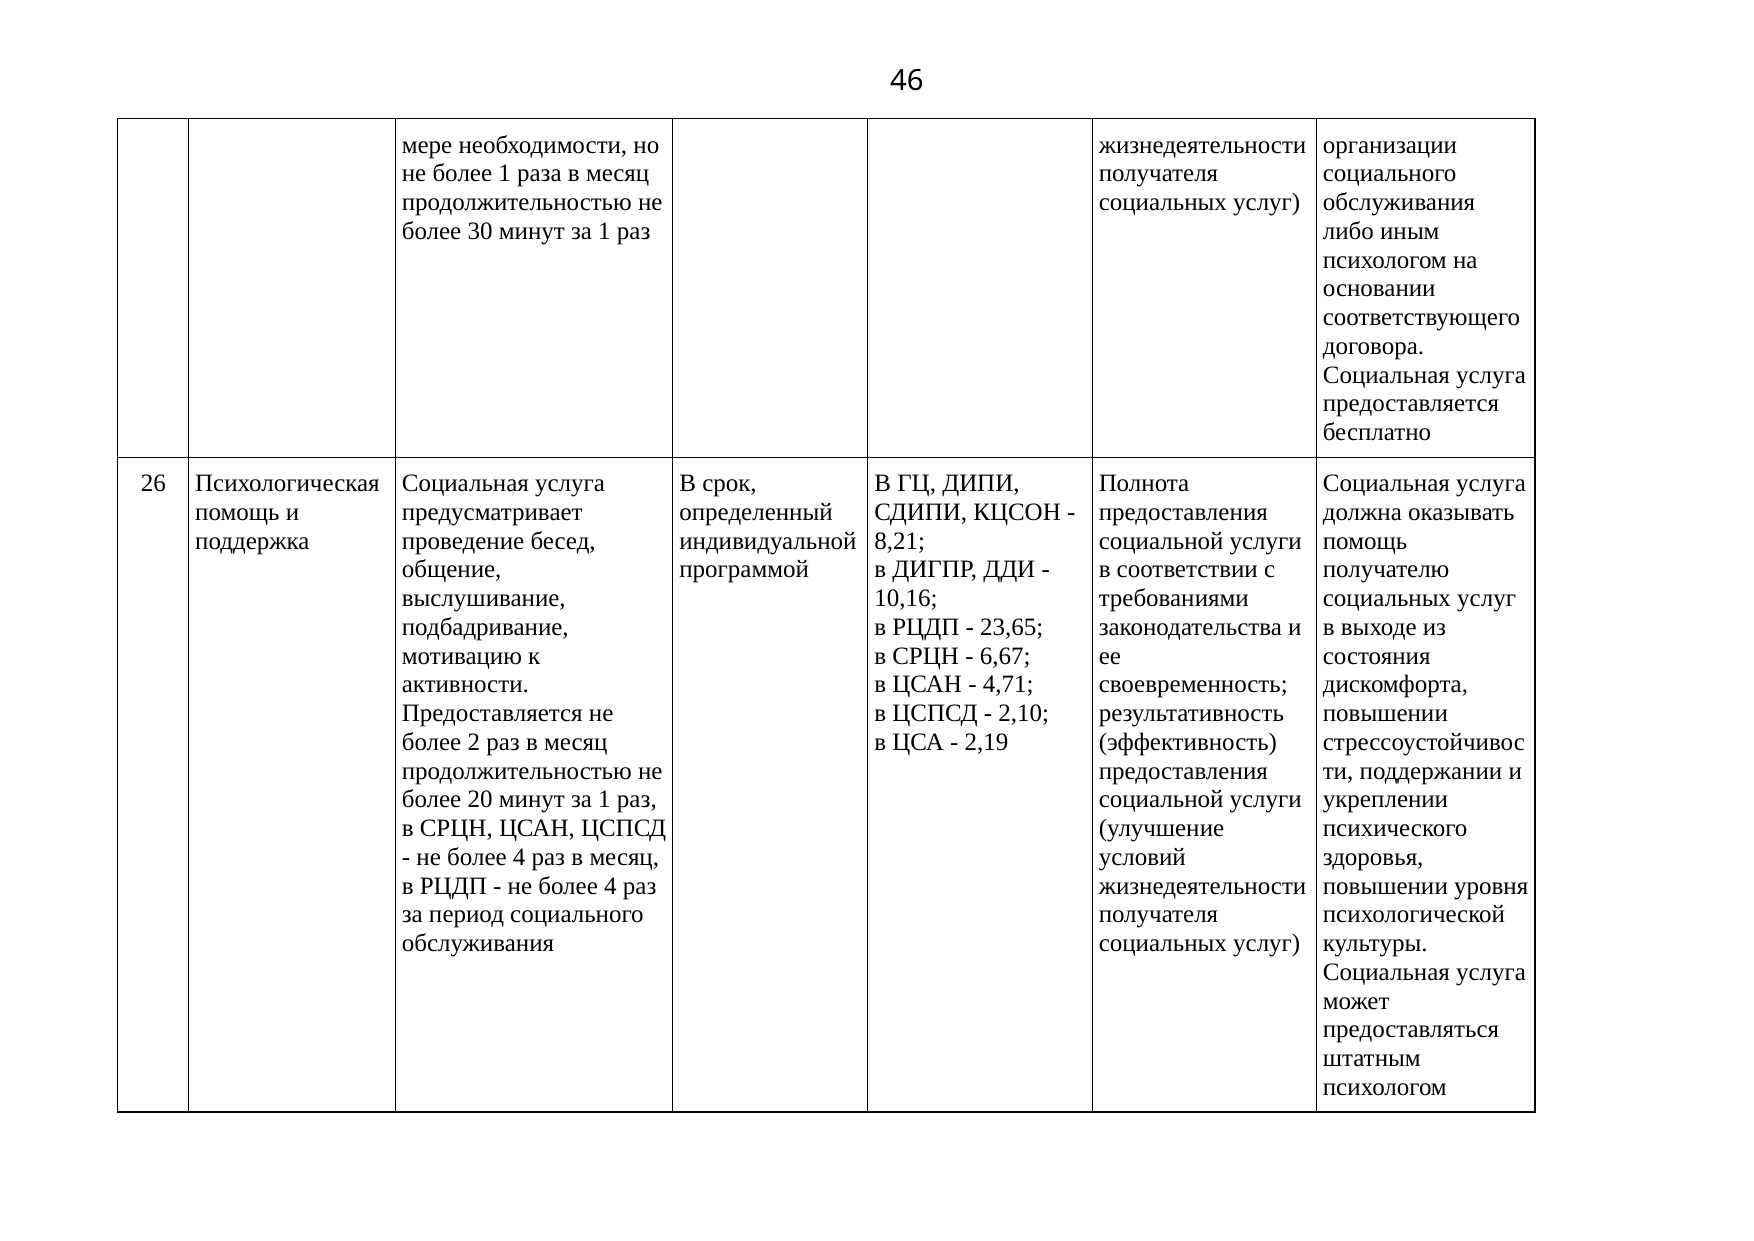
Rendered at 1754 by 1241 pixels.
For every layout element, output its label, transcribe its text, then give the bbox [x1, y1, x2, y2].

table_cell [118, 119, 188, 457]
table_cell жизнедеятельности получателя социальных услуг) [1093, 119, 1316, 457]
table_cell В срок, определенный индивидуальной программой [673, 458, 867, 1111]
table_cell Социальная услуга предусматривает проведение бесед, общение, выслушивание, подбадривание, мотивацию к активности. Предоставляется не более 2 раз в месяц продолжительностью не более 20 минут за 1 раз, в СРЦН, ЦСАН, ЦСПСД - не более 4 раз в месяц, в РЦДП - не более 4 раз за период социального обслуживания [396, 458, 672, 1111]
table_cell 26 [118, 458, 188, 1111]
table_cell мере необходимости, но не более 1 раза в месяц продолжительностью не более 30 минут за 1 раз [396, 119, 672, 457]
table_cell [868, 119, 1092, 457]
table_cell Психологическая помощь и поддержка [189, 458, 395, 1111]
table_cell В ГЦ, ДИПИ, СДИПИ, КЦСОН - 8,21; в ДИГПР, ДДИ - 10,16; в РЦДП - 23,65; в СРЦН - 6,67; в ЦСАН - 4,71; в ЦСПСД - 2,10; в ЦСА - 2,19 [868, 458, 1092, 1111]
table_cell [673, 119, 867, 457]
table_cell Полнота предоставления социальной услуги в соответствии с требованиями законодательства и ее своевременность; результативность (эффективность) предоставления социальной услуги (улучшение условий жизнедеятельности получателя социальных услуг) [1093, 458, 1316, 1111]
table_cell Социальная услуга должна оказывать помощь получателю социальных услуг в выходе из состояния дискомфорта, повышении стрессоустойчивости, поддержании и укреплении психического здоровья, повышении уровня психологической культуры. Социальная услуга может предоставляться штатным психологом [1317, 458, 1534, 1111]
table_cell организации социального обслуживания либо иным психологом на основании соответствующего договора. Социальная услуга предоставляется бесплатно [1317, 119, 1534, 457]
table_cell [189, 119, 395, 457]
